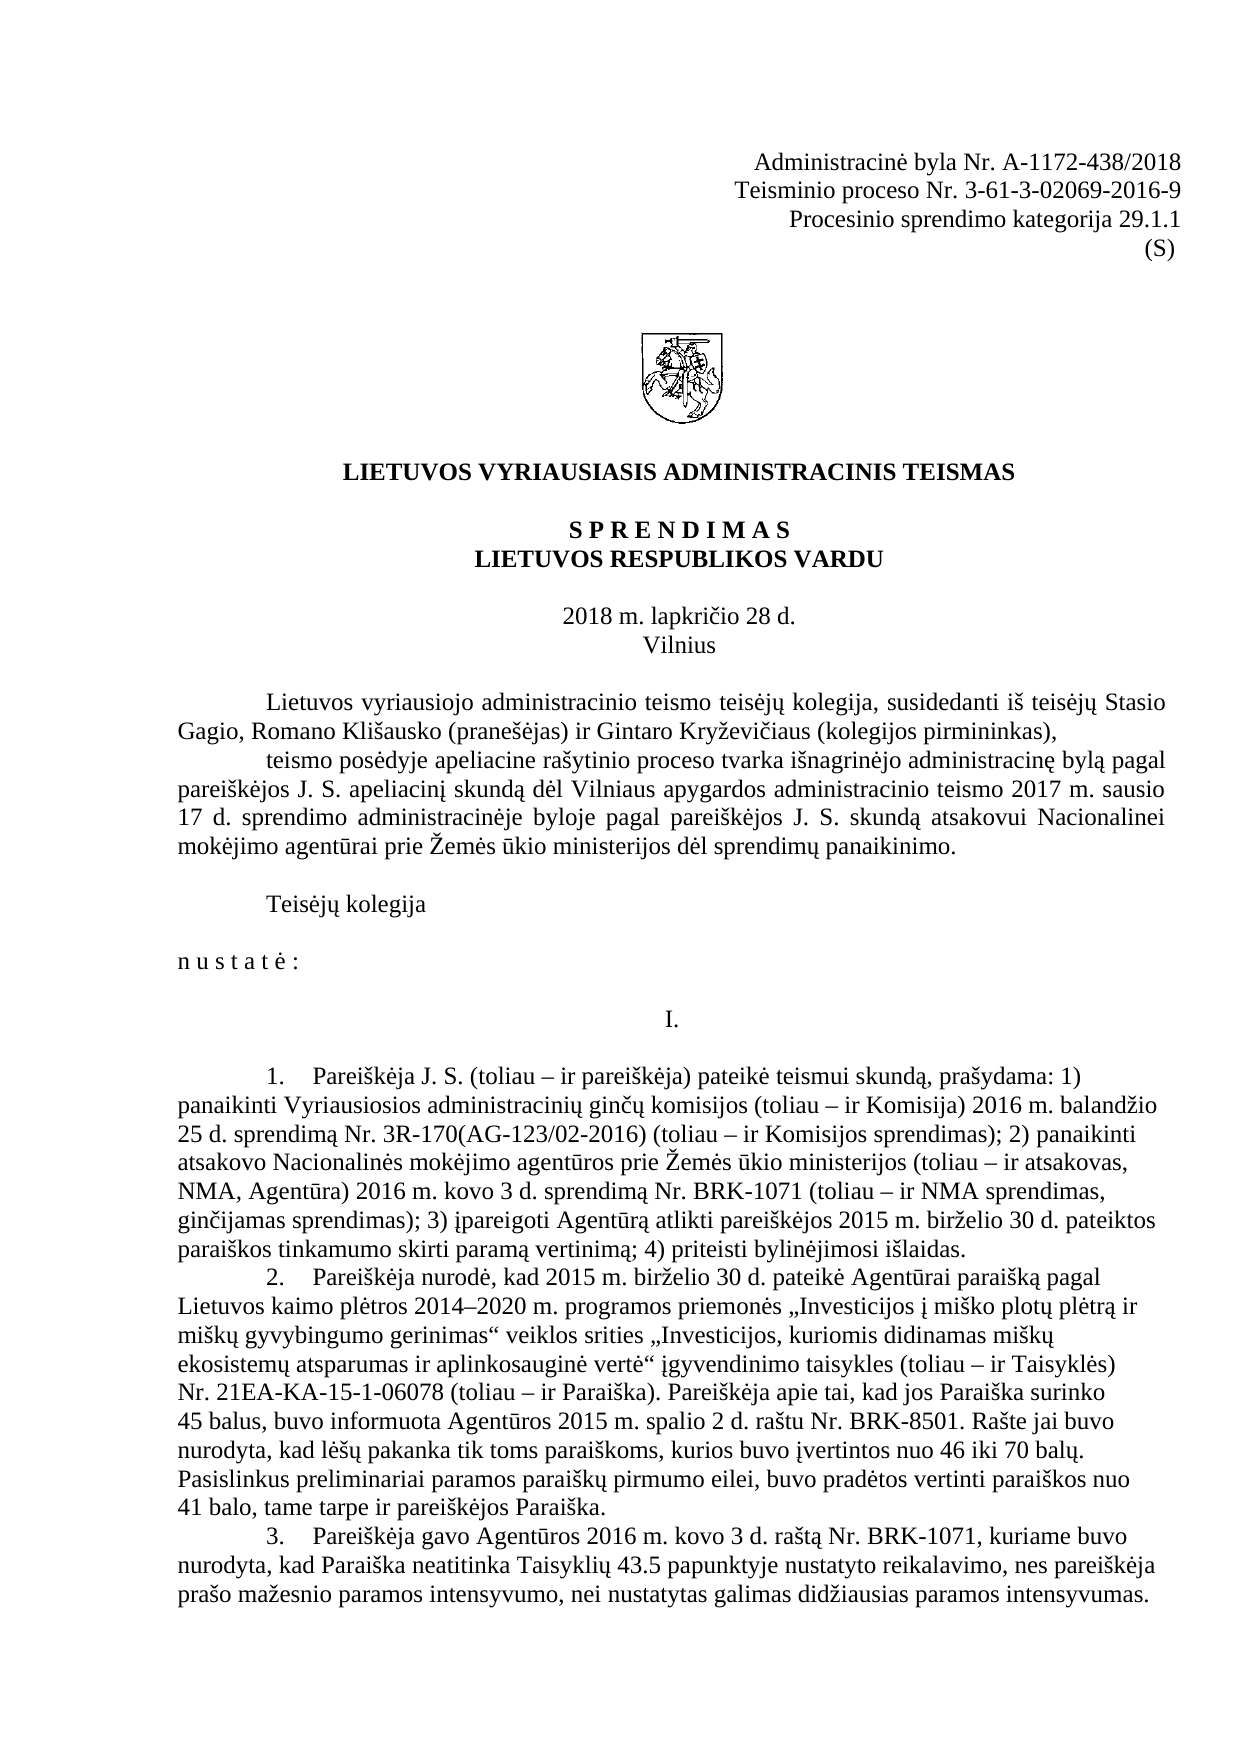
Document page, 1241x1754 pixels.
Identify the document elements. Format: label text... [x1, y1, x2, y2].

text Vilnius [177, 630, 1181, 659]
text LIETUVOS RESPUBLIKOS VARDU [177, 544, 1181, 572]
text Lietuvos vyriausiojo administracinio teismo teisėjų kolegija, susidedanti iš teisėjų Stasio Gagio, Romano Klišausko (pranešėjas) ir Gintaro Kryževičiaus (kolegijos pirmininkas), [177, 687, 1167, 745]
text 3. Pareiškėja gavo Agentūros 2016 m. kovo 3 d. raštą Nr. BRK-1071, kuriame buvo nurodyta, kad Paraiška neatitinka Taisyklių 43.5 papunktyje nustatyto reikalavimo, nes pareiškėja prašo mažesnio paramos intensyvumo, nei nustatytas galimas didžiausias paramos intensyvumas. [177, 1521, 1167, 1607]
text I. [177, 1004, 1167, 1032]
text LIETUVOS VYRIAUSIASIS ADMINISTRACINIS TEISMAS [177, 457, 1181, 486]
text (S) [177, 233, 1181, 262]
text Procesinio sprendimo kategorija 29.1.1 [177, 204, 1181, 233]
text Teisminio proceso Nr. 3-61-3-02069-2016-9 [177, 176, 1181, 204]
text 2018 m. lapkričio 28 d. [177, 601, 1181, 630]
text 1. Pareiškėja J. S. (toliau – ir pareiškėja) pateikė teismui skundą, prašydama: 1) panaikinti Vyriausiosios administracinių ginčų komisijos (toliau – ir Komisija) 2016 m. balandžio 25 d. sprendimą Nr. 3R-170(AG-123/02-2016) (toliau – ir Komisijos sprendimas); 2) panaikinti atsakovo Nacionalinės mokėjimo agentūros prie Žemės ūkio ministerijos (toliau – ir atsakovas, NMA, Agentūra) 2016 m. kovo 3 d. sprendimą Nr. BRK-1071 (toliau – ir NMA sprendimas, ginčijamas sprendimas); 3) įpareigoti Agentūrą atlikti pareiškėjos 2015 m. birželio 30 d. pateiktos paraiškos tinkamumo skirti paramą vertinimą; 4) priteisti bylinėjimosi išlaidas. [177, 1061, 1167, 1262]
text S P R E N D I M A S [177, 515, 1181, 544]
text 2. Pareiškėja nurodė, kad 2015 m. birželio 30 d. pateikė Agentūrai paraišką pagal Lietuvos kaimo plėtros 2014–2020 m. programos priemonės „Investicijos į miško plotų plėtrą ir miškų gyvybingumo gerinimas“ veiklos srities „Investicijos, kuriomis didinamas miškų ekosistemų atsparumas ir aplinkosauginė vertė“ įgyvendinimo taisykles (toliau – ir Taisyklės) Nr. 21EA‑KA‑15-1-06078 (toliau – ir Paraiška). Pareiškėja apie tai, kad jos Paraiška surinko 45 balus, buvo informuota Agentūros 2015 m. spalio 2 d. raštu Nr. BRK-8501. Rašte jai buvo nurodyta, kad lėšų pakanka tik toms paraiškoms, kurios buvo įvertintos nuo 46 iki 70 balų. Pasislinkus preliminariai paramos paraiškų pirmumo eilei, buvo pradėtos vertinti paraiškos nuo 41 balo, tame tarpe ir pareiškėjos Paraiška. [177, 1262, 1167, 1521]
text Administracinė byla Nr. A-1172-438/2018 [177, 147, 1181, 176]
text n u s t a t ė : [177, 946, 1167, 975]
text Teisėjų kolegija [177, 889, 1167, 917]
text teismo posėdyje apeliacine rašytinio proceso tvarka išnagrinėjo administracinę bylą pagal pareiškėjos J. S. apeliacinį skundą dėl Vilniaus apygardos administracinio teismo 2017 m. sausio 17 d. sprendimo administracinėje byloje pagal pareiškėjos J. S. skundą atsakovui Nacionalinei mokėjimo agentūrai prie Žemės ūkio ministerijos dėl sprendimų panaikinimo. [177, 745, 1167, 860]
